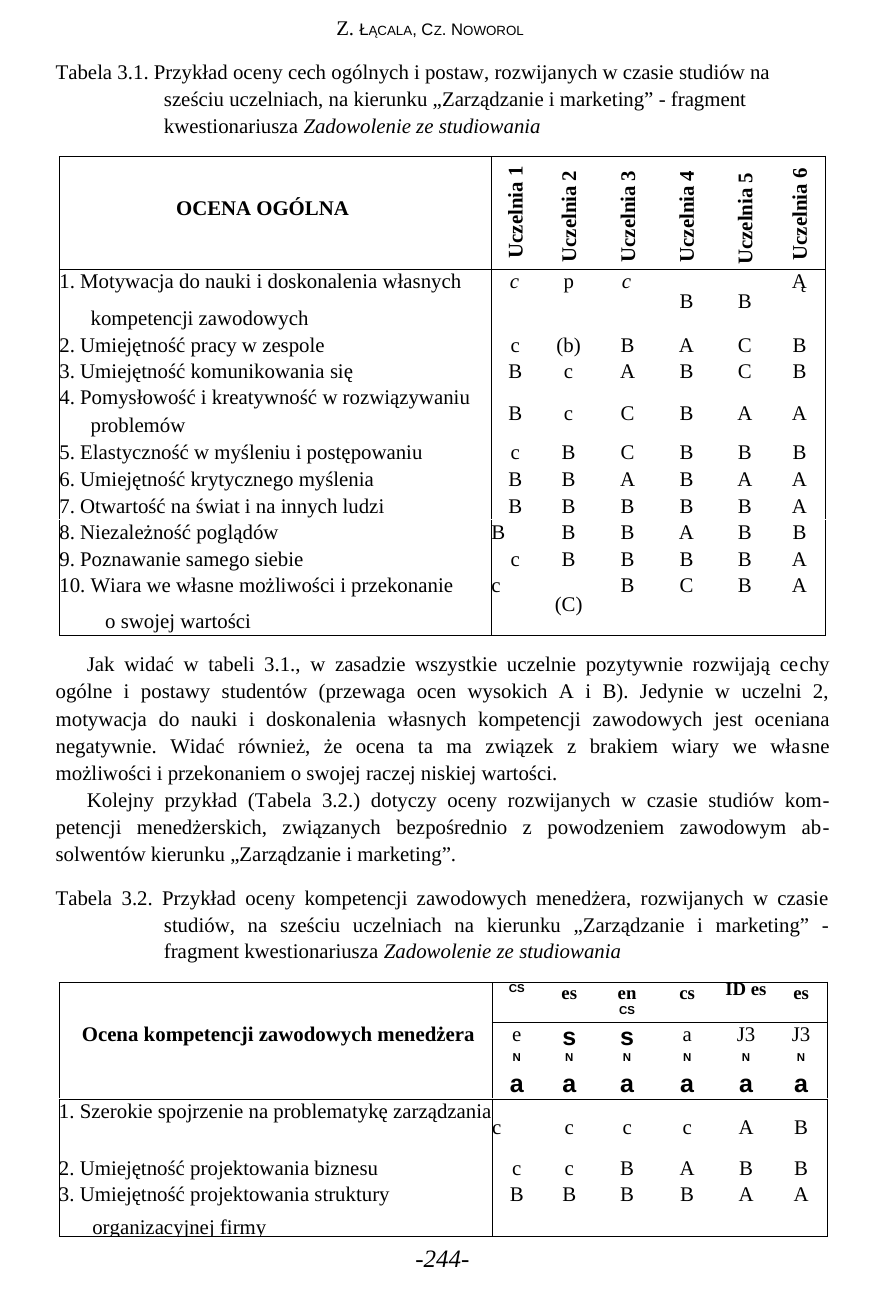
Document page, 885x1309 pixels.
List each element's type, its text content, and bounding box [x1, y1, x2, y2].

table_cell s [597, 1023, 657, 1050]
table_cell B [492, 467, 539, 494]
table_cell J3 [774, 1023, 827, 1050]
table_cell [773, 306, 825, 333]
table_cell a [657, 1023, 717, 1050]
table_cell B [539, 467, 598, 494]
table_cell A [656, 520, 716, 547]
table_cell A [773, 573, 825, 609]
table_cell p [539, 270, 598, 306]
table_header Uczelnia 6 [773, 157, 825, 269]
table_cell a [541, 1069, 597, 1098]
table_cell c [493, 1156, 541, 1182]
table_cell c [657, 1100, 717, 1156]
table_cell (C) [539, 573, 598, 635]
table_cell B [539, 547, 598, 573]
table_cell B [716, 270, 773, 333]
table_cell c [597, 1100, 657, 1156]
table_cell 8. Niezależność poglądów [60, 520, 491, 547]
table_cell [717, 1215, 774, 1236]
table_cell c [539, 359, 598, 385]
table_cell N [541, 1050, 597, 1069]
table_cell B [539, 494, 598, 519]
table_cell N [493, 1050, 541, 1069]
table_cell 1. Motywacja do nauki i doskonalenia własnych [60, 270, 491, 306]
table_cell [716, 609, 773, 635]
table_cell J3 [717, 1023, 774, 1050]
table_cell B [492, 359, 539, 385]
table_cell A [716, 467, 773, 494]
text Z. Łącala, Cz. Noworol [336, 16, 550, 40]
table_cell B [716, 440, 773, 467]
table_cell B [716, 494, 773, 519]
table_cell B [598, 520, 656, 547]
table_header en CS [597, 983, 657, 1022]
table_cell kompetencji zawodowych [60, 306, 491, 333]
table_cell N [774, 1050, 827, 1069]
table_cell B [492, 494, 539, 519]
table_cell B [656, 467, 716, 494]
table_cell N [597, 1050, 657, 1069]
table_cell B [773, 440, 825, 467]
table_cell 7. Otwartość na świat i na innych ludzi [60, 494, 491, 519]
table_cell (b) [539, 333, 598, 359]
table_cell c [492, 573, 539, 609]
table_cell A [773, 467, 825, 494]
table_cell a [597, 1069, 657, 1098]
table_cell [598, 609, 656, 635]
table_cell [60, 1050, 492, 1069]
table_cell a [657, 1069, 717, 1098]
table_cell B [598, 333, 656, 359]
table_cell A [717, 1100, 774, 1156]
table_cell B [773, 333, 825, 359]
table_header cs [657, 983, 717, 1022]
table_cell Ocena kompetencji zawodowych menedżera [60, 1022, 492, 1050]
table_cell c [598, 270, 656, 306]
table_cell c [541, 1156, 597, 1182]
table_cell 3. Umiejętność projektowania struktury [60, 1182, 492, 1215]
table_cell [492, 609, 539, 635]
table_cell A [774, 1182, 827, 1215]
table_cell B [597, 1182, 657, 1215]
table_cell o swojej wartości [60, 609, 491, 635]
table_cell 2. Umiejętność pracy w zespole [60, 333, 491, 359]
table_cell N [657, 1050, 717, 1069]
table_cell B [539, 520, 598, 547]
table_cell [656, 609, 716, 635]
table_cell A [657, 1156, 717, 1182]
table_cell a [493, 1069, 541, 1098]
table_header Uczelnia 3 [598, 157, 656, 269]
table_cell 3. Umiejętność komunikowania się [60, 359, 491, 385]
table_cell [773, 609, 825, 635]
table_cell 2. Umiejętność projektowania biznesu [60, 1156, 492, 1182]
table_cell a [717, 1069, 774, 1098]
table_header es [541, 983, 597, 1022]
table_cell [60, 1069, 492, 1098]
table_cell c [539, 385, 598, 440]
table_cell B [774, 1100, 827, 1156]
table_header [60, 983, 492, 1022]
table_cell 6. Umiejętność krytycznego myślenia [60, 467, 491, 494]
table_cell C [716, 333, 773, 359]
table_cell [541, 1215, 597, 1236]
table_cell e [493, 1023, 541, 1050]
table_cell B [717, 1156, 774, 1182]
table_cell B [656, 270, 716, 333]
table_header ID es [717, 983, 774, 1022]
table_cell [657, 1215, 717, 1236]
table_cell B [773, 520, 825, 547]
table_cell c [541, 1100, 597, 1156]
table_cell B [656, 494, 716, 519]
table_cell s [541, 1023, 597, 1050]
table_cell c [492, 440, 539, 467]
table_cell a [774, 1069, 827, 1098]
table_cell B [597, 1156, 657, 1182]
table_cell A [716, 385, 773, 440]
table_cell A [773, 547, 825, 573]
table_header Uczelnia 2 [539, 157, 598, 269]
table_cell B [539, 440, 598, 467]
table_cell B [657, 1182, 717, 1215]
table_cell 4. Pomysłowość i kreatywność w rozwiązywaniu problemów [60, 385, 491, 440]
table_cell B [773, 359, 825, 385]
table_cell B [656, 359, 716, 385]
table_cell B [598, 573, 656, 609]
table_cell N [717, 1050, 774, 1069]
table_cell c [492, 333, 539, 359]
text Jak widać w tabeli 3.1., w zasadzie wszystkie uczelnie pozytywnie rozwijają ce­chy ogólne i postawy studentów (przewaga ocen wysokich A i B). Jedynie w uczelni 2, motywacja do nauki i doskonalenia własnych kompetencji zawodowych jest oce­niana negatywnie. Widać również, że ocena ta ma związek z brakiem wiary we wła­sne możliwości i przekonaniem o swojej raczej niskiej wartości. [55, 652, 829, 785]
table_cell A [773, 385, 825, 440]
table_cell C [598, 440, 656, 467]
table_cell A [656, 333, 716, 359]
table_cell [539, 306, 598, 333]
table_cell [597, 1215, 657, 1236]
text Tabela 3.1. Przykład oceny cech ogólnych i postaw, rozwijanych w czasie studiów na sześciu uczelniach, na kierunku „Zarządzanie i marketing” - fragment kwestionariusza Zadowolenie ze studiowania [55, 59, 829, 138]
table_cell B [492, 520, 539, 547]
table_cell B [492, 385, 539, 440]
table_cell B [716, 547, 773, 573]
table_header Uczelnia 4 [656, 157, 716, 269]
table_cell 9. Poznawanie samego siebie [60, 547, 491, 573]
table_cell B [774, 1156, 827, 1182]
table_header CS [493, 983, 541, 1022]
table_header OCENA OGÓLNA [60, 157, 491, 269]
table_cell A [598, 359, 656, 385]
text Kolejny przykład (Tabela 3.2.) dotyczy oceny rozwijanych w czasie studiów kom­petencji menedżerskich, związanych bezpośrednio z powodzeniem zawodowym ab­solwentów kierunku „Zarządzanie i marketing”. [55, 788, 829, 866]
table_cell c [492, 547, 539, 573]
table_cell Ą [773, 270, 825, 306]
table_cell A [598, 467, 656, 494]
table_header es [774, 983, 827, 1022]
table_cell organizacyjnej firmy [60, 1215, 492, 1236]
text -244- [402, 1244, 484, 1273]
table_cell B [716, 573, 773, 609]
table_cell 1. Szerokie spojrzenie na problematykę zarządzania [60, 1100, 492, 1156]
table_cell B [656, 385, 716, 440]
table_cell [598, 306, 656, 333]
table_header Uczelnia 1 [492, 157, 539, 269]
table_cell A [773, 494, 825, 519]
table_cell 10. Wiara we własne możliwości i przekonanie [60, 573, 491, 609]
table_cell B [598, 547, 656, 573]
table_cell B [541, 1182, 597, 1215]
table_cell C [598, 385, 656, 440]
text Tabela 3.2. Przykład oceny kompetencji zawodowych menedżera, rozwijanych w czasie studiów, na sześciu uczelniach na kierunku „Zarządzanie i marketing” - fragment kwestionariusza Zadowolenie ze studiowania [55, 886, 829, 963]
table_cell B [493, 1182, 541, 1215]
table_cell [492, 306, 539, 333]
table_cell c [492, 270, 539, 306]
table_cell c [493, 1100, 541, 1156]
table_cell 5. Elastyczność w myśleniu i postępowaniu [60, 440, 491, 467]
table_cell C [656, 573, 716, 609]
table_cell [774, 1215, 827, 1236]
table_cell B [716, 520, 773, 547]
table_header Uczelnia 5 [716, 157, 773, 269]
table_cell B [598, 494, 656, 519]
table_cell B [656, 547, 716, 573]
table_cell [493, 1215, 541, 1236]
table_cell B [656, 440, 716, 467]
table_cell A [717, 1182, 774, 1215]
table_cell C [716, 359, 773, 385]
